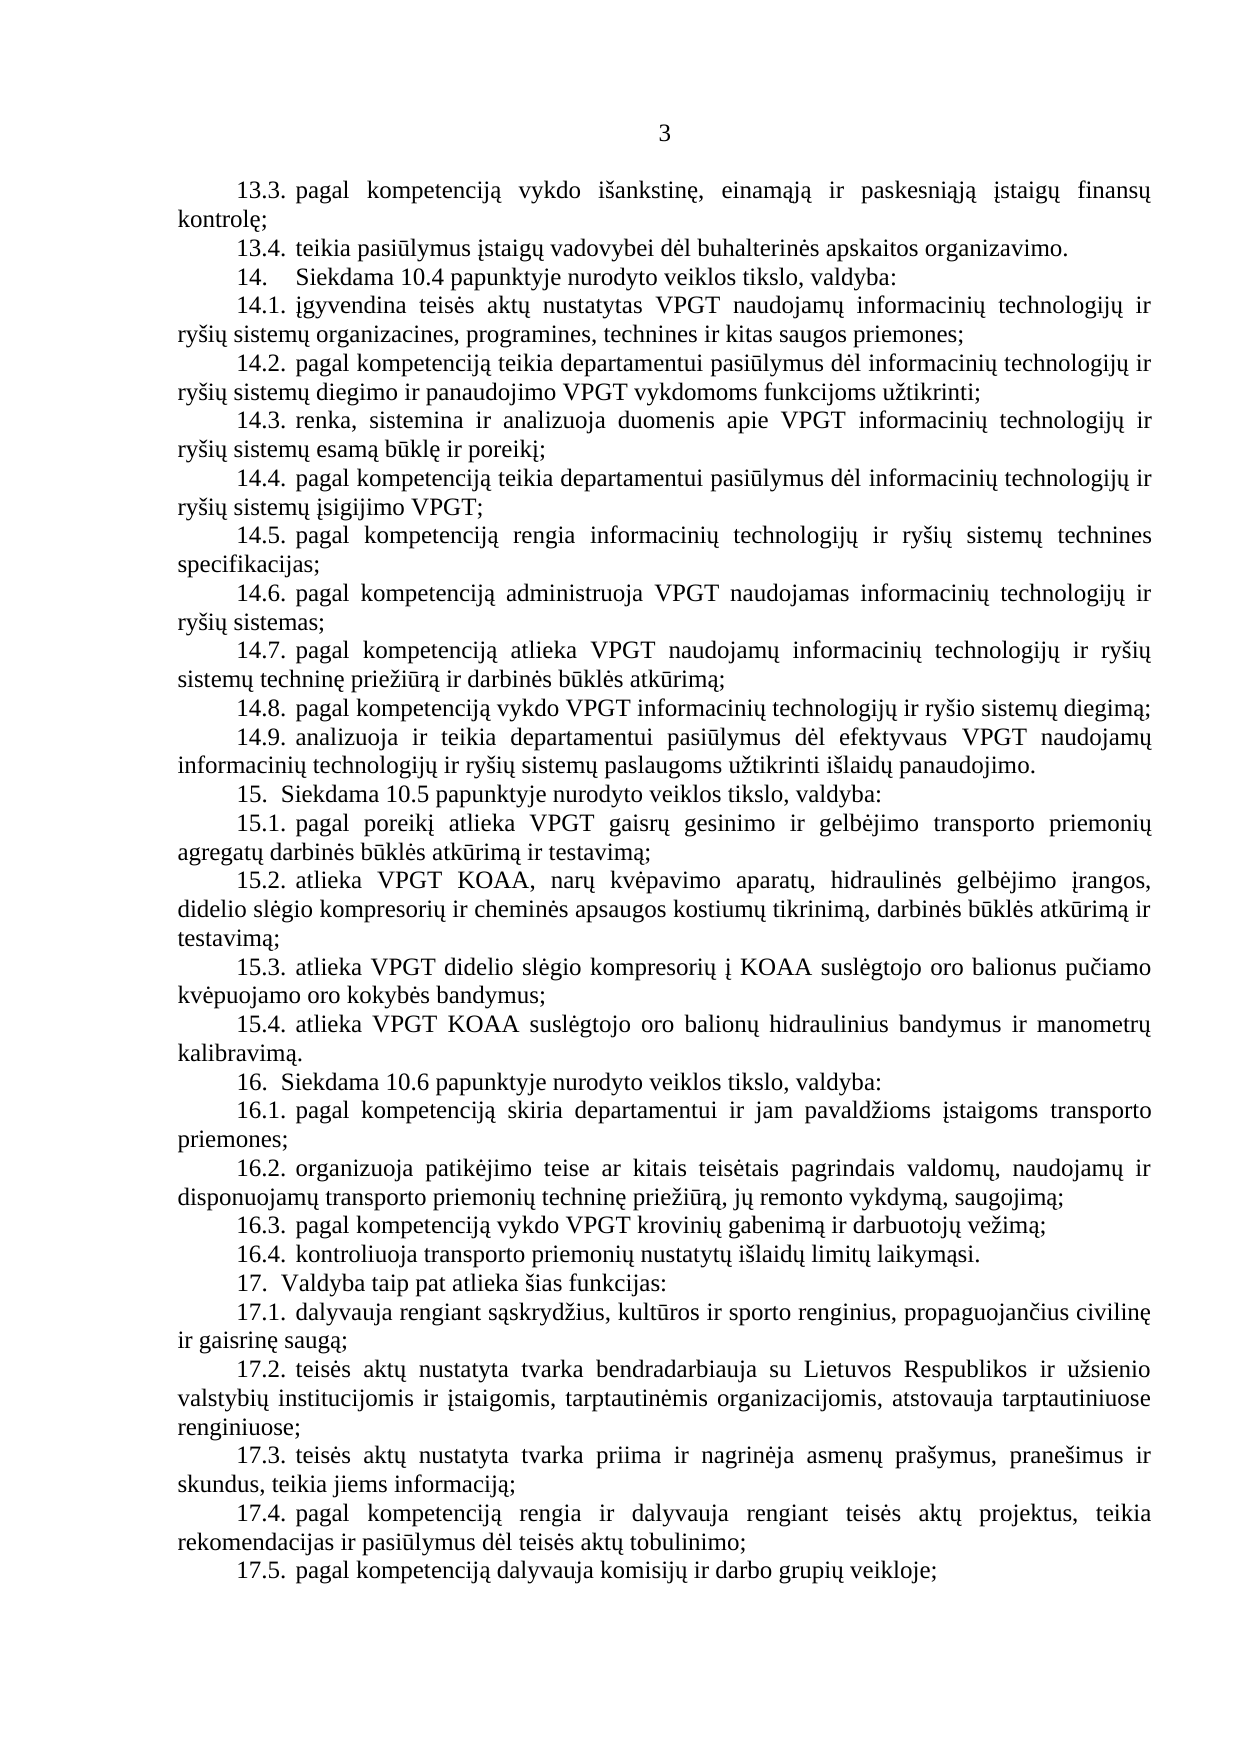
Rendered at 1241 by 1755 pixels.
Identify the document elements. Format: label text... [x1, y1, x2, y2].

text 15. Siekdama 10.5 papunktyje nurodyto veiklos tikslo, valdyba: [177, 779, 1152, 808]
text 13.3. pagal kompetenciją vykdo išankstinę, einamąją ir paskesniąją įstaigų finansų kontrolę; [177, 176, 1152, 233]
text 14.1. įgyvendina teisės aktų nustatytas VPGT naudojamų informacinių technologijų ir ryšių sistemų organizacines, programines, technines ir kitas saugos priemones; [177, 291, 1152, 348]
text 17.3. teisės aktų nustatyta tvarka priima ir nagrinėja asmenų prašymus, pranešimus ir skundus, teikia jiems informaciją; [177, 1441, 1152, 1498]
text 16.4. kontroliuoja transporto priemonių nustatytų išlaidų limitų laikymąsi. [177, 1239, 1152, 1268]
text 16. Siekdama 10.6 papunktyje nurodyto veiklos tikslo, valdyba: [177, 1067, 1152, 1096]
text 14.2. pagal kompetenciją teikia departamentui pasiūlymus dėl informacinių technologijų ir ryšių sistemų diegimo ir panaudojimo VPGT vykdomoms funkcijoms užtikrinti; [177, 348, 1152, 406]
text 14.7. pagal kompetenciją atlieka VPGT naudojamų informacinių technologijų ir ryšių sistemų techninę priežiūrą ir darbinės būklės atkūrimą; [177, 636, 1152, 693]
text 15.2. atlieka VPGT KOAA, narų kvėpavimo aparatų, hidraulinės gelbėjimo įrangos, didelio slėgio kompresorių ir cheminės apsaugos kostiumų tikrinimą, darbinės būklės atkūrimą ir testavimą; [177, 866, 1152, 952]
text 17.4. pagal kompetenciją rengia ir dalyvauja rengiant teisės aktų projektus, teikia rekomendacijas ir pasiūlymus dėl teisės aktų tobulinimo; [177, 1498, 1152, 1556]
text 15.1. pagal poreikį atlieka VPGT gaisrų gesinimo ir gelbėjimo transporto priemonių agregatų darbinės būklės atkūrimą ir testavimą; [177, 808, 1152, 866]
text 14. Siekdama 10.4 papunktyje nurodyto veiklos tikslo, valdyba: [177, 262, 1152, 291]
text 14.3. renka, sistemina ir analizuoja duomenis apie VPGT informacinių technologijų ir ryšių sistemų esamą būklę ir poreikį; [177, 406, 1152, 463]
text 15.3. atlieka VPGT didelio slėgio kompresorių į KOAA suslėgtojo oro balionus pučiamo kvėpuojamo oro kokybės bandymus; [177, 952, 1152, 1009]
text 17.5. pagal kompetenciją dalyvauja komisijų ir darbo grupių veikloje; [177, 1556, 1152, 1584]
text 14.6. pagal kompetenciją administruoja VPGT naudojamas informacinių technologijų ir ryšių sistemas; [177, 578, 1152, 636]
text 17. Valdyba taip pat atlieka šias funkcijas: [177, 1268, 1152, 1297]
text 16.2. organizuoja patikėjimo teise ar kitais teisėtais pagrindais valdomų, naudojamų ir disponuojamų transporto priemonių techninę priežiūrą, jų remonto vykdymą, saugojimą; [177, 1153, 1152, 1211]
text 14.4. pagal kompetenciją teikia departamentui pasiūlymus dėl informacinių technologijų ir ryšių sistemų įsigijimo VPGT; [177, 463, 1152, 521]
text 14.9. analizuoja ir teikia departamentui pasiūlymus dėl efektyvaus VPGT naudojamų informacinių technologijų ir ryšių sistemų paslaugoms užtikrinti išlaidų panaudojimo. [177, 722, 1152, 779]
text 16.1. pagal kompetenciją skiria departamentui ir jam pavaldžioms įstaigoms transporto priemones; [177, 1096, 1152, 1153]
text 14.8. pagal kompetenciją vykdo VPGT informacinių technologijų ir ryšio sistemų diegimą; [177, 693, 1152, 722]
text 17.1. dalyvauja rengiant sąskrydžius, kultūros ir sporto renginius, propaguojančius civilinę ir gaisrinę saugą; [177, 1297, 1152, 1354]
text 15.4. atlieka VPGT KOAA suslėgtojo oro balionų hidraulinius bandymus ir manometrų kalibravimą. [177, 1009, 1152, 1067]
text 13.4. teikia pasiūlymus įstaigų vadovybei dėl buhalterinės apskaitos organizavimo. [177, 233, 1152, 262]
text 14.5. pagal kompetenciją rengia informacinių technologijų ir ryšių sistemų technines specifikacijas; [177, 521, 1152, 578]
text 17.2. teisės aktų nustatyta tvarka bendradarbiauja su Lietuvos Respublikos ir užsienio valstybių institucijomis ir įstaigomis, tarptautinėmis organizacijomis, atstovauja tarptautiniuose renginiuose; [177, 1354, 1152, 1441]
text 16.3. pagal kompetenciją vykdo VPGT krovinių gabenimą ir darbuotojų vežimą; [177, 1211, 1152, 1239]
